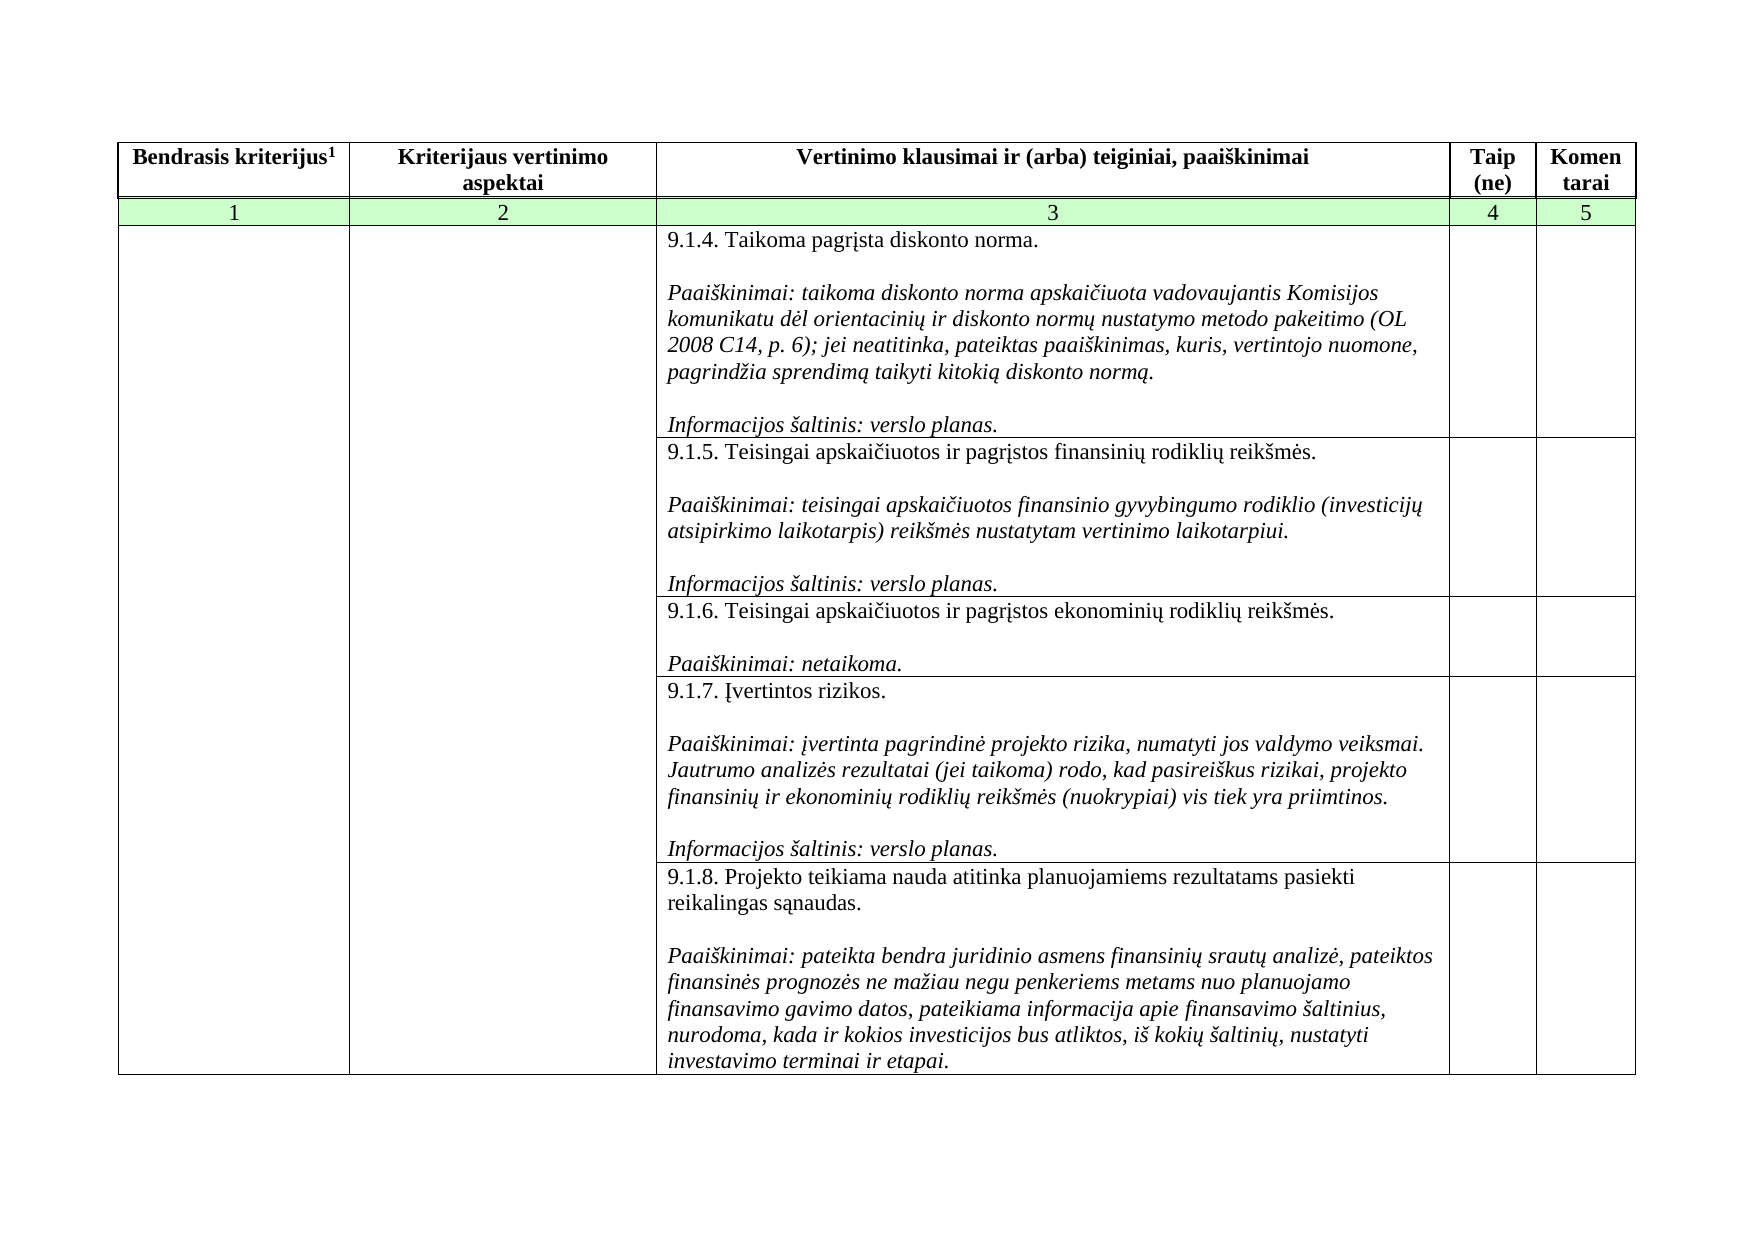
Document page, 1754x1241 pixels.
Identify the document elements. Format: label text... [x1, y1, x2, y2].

table_cell 9.1.6. Teisingai apskaičiuotos ir pagrįstos ekonominių rodiklių reikšmės. Paaiškinimai: netaikoma. [657, 597, 1449, 676]
table_cell [1450, 597, 1536, 676]
table_cell [1537, 863, 1635, 1074]
table_cell [1450, 438, 1536, 596]
table_cell 1 [119, 199, 349, 225]
table_cell 9.1.8. Projekto teikiama nauda atitinka planuojamiems rezultatams pasiekti reikalingas sąnaudas. Paaiškinimai: pateikta bendra juridinio asmens finansinių srautų analizė, pateiktos finansinės prognozės ne mažiau negu penkeriems metams nuo planuojamo finansavimo gavimo datos, pateikiama informacija apie finansavimo šaltinius, nurodoma, kada ir kokios investicijos bus atliktos, iš kokių šaltinių, nustatyti investavimo terminai ir etapai. [657, 863, 1449, 1074]
table_cell 9.1.7. Įvertintos rizikos. Paaiškinimai: įvertinta pagrindinė projekto rizika, numatyti jos valdymo veiksmai. Jautrumo analizės rezultatai (jei taikoma) rodo, kad pasireiškus rizikai, projekto finansinių ir ekonominių rodiklių reikšmės (nuokrypiai) vis tiek yra priimtinos. Informacijos šaltinis: verslo planas. [657, 677, 1449, 862]
table_cell [1537, 597, 1635, 676]
table_header Taip (ne) [1451, 143, 1535, 196]
table_cell 9.1.4. Taikoma pagrįsta diskonto norma. Paaiškinimai: taikoma diskonto norma apskaičiuota vadovaujantis Komisijos komunikatu dėl orientacinių ir diskonto normų nustatymo metodo pakeitimo (OL 2008 C14, p. 6); jei neatitinka, pateiktas paaiškinimas, kuris, vertintojo nuomone, pagrindžia sprendimą taikyti kitokią diskonto normą. Informacijos šaltinis: verslo planas. [657, 226, 1449, 437]
table_cell 9.1.5. Teisingai apskaičiuotos ir pagrįstos finansinių rodiklių reikšmės. Paaiškinimai: teisingai apskaičiuotos finansinio gyvybingumo rodiklio (investicijų atsipirkimo laikotarpis) reikšmės nustatytam vertinimo laikotarpiui. Informacijos šaltinis: verslo planas. [657, 438, 1449, 596]
table_cell [1537, 677, 1635, 862]
table_cell [1450, 677, 1536, 862]
table_cell [1450, 863, 1536, 1074]
table_header Komentarai [1537, 143, 1635, 196]
table_cell 3 [657, 199, 1449, 225]
table_cell [1537, 226, 1635, 437]
table_header Kriterijaus vertinimo aspektai [350, 143, 656, 196]
table_cell 5 [1537, 199, 1635, 225]
table_cell [350, 226, 656, 1074]
table_cell [1537, 438, 1635, 596]
table_cell 4 [1450, 199, 1536, 225]
table_header Bendrasis kriterijus1 [119, 143, 349, 196]
table_cell [1450, 226, 1536, 437]
table_cell [119, 226, 349, 1074]
table_cell 2 [350, 199, 656, 225]
table_header Vertinimo klausimai ir (arba) teiginiai, paaiškinimai [657, 143, 1449, 196]
